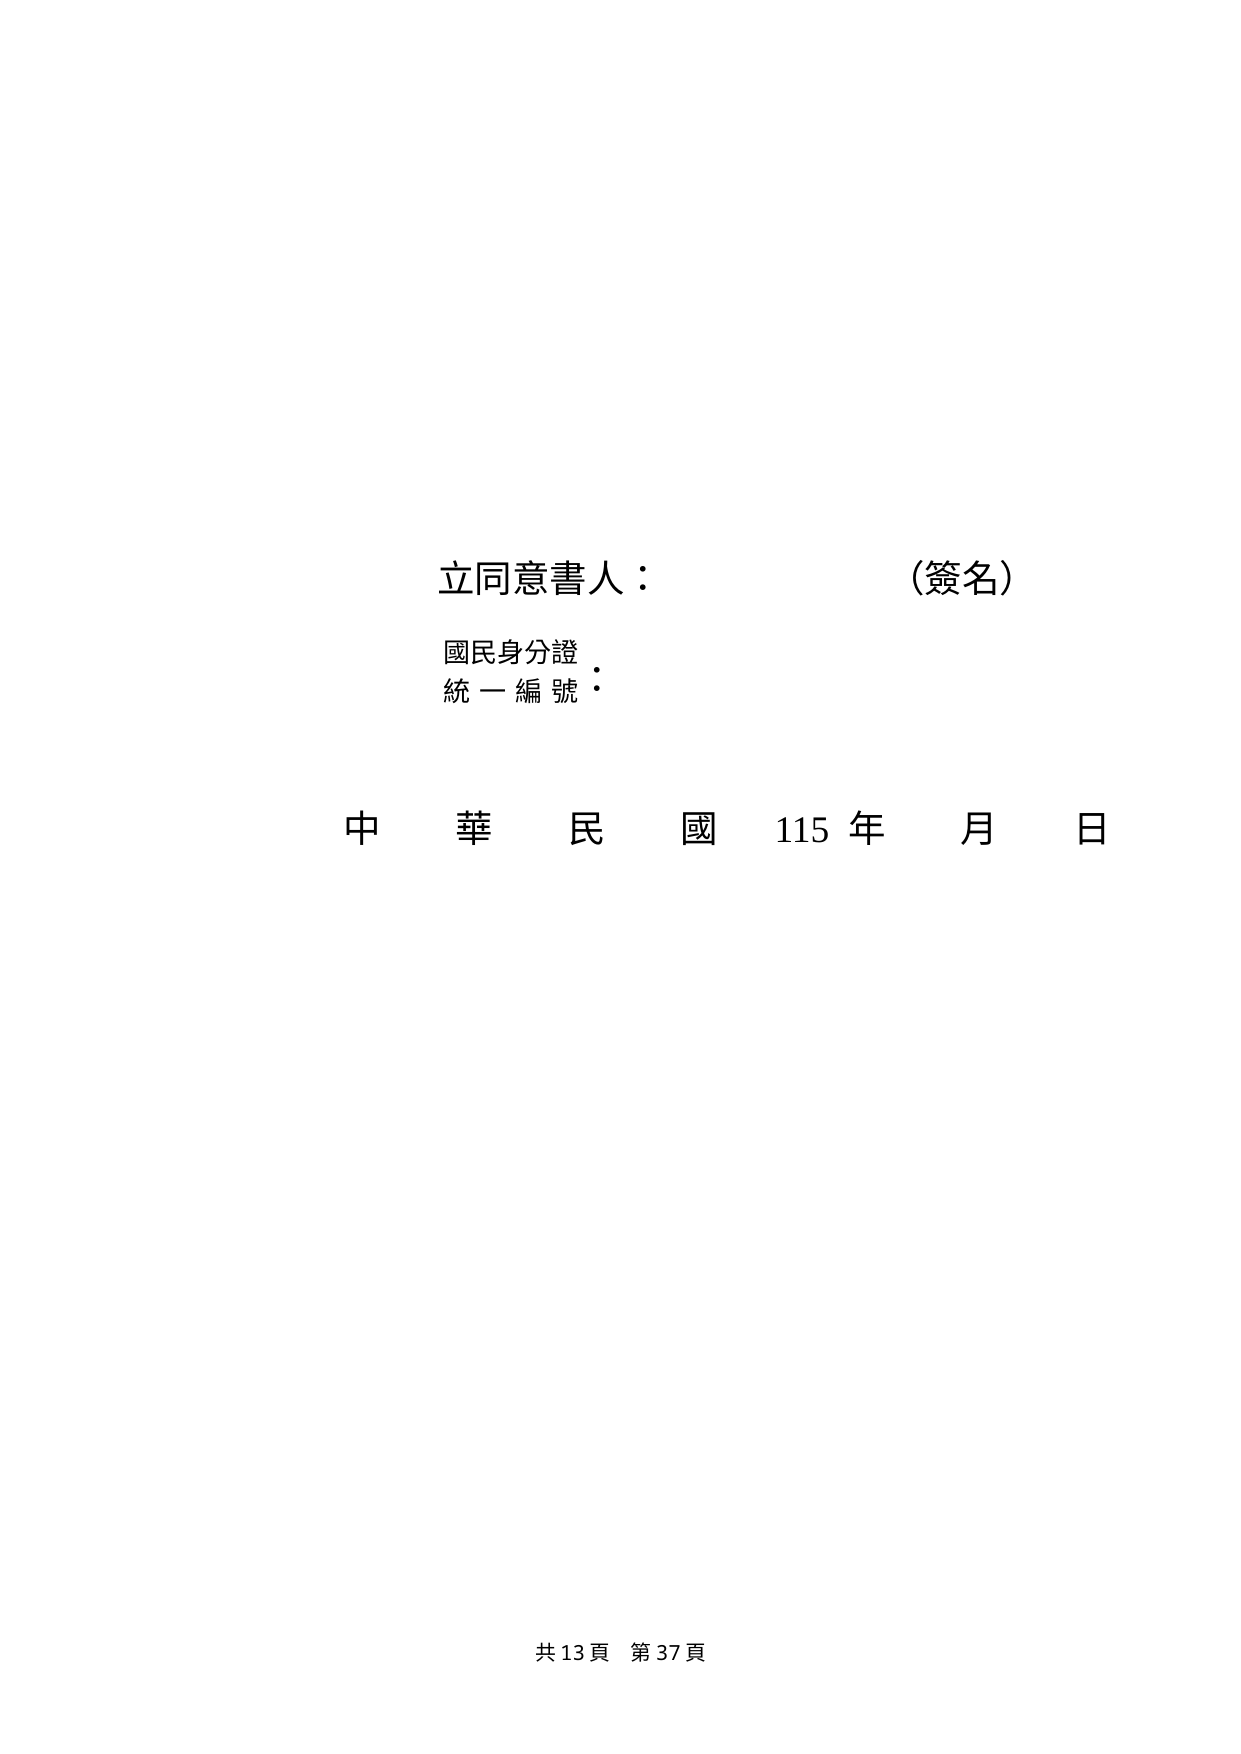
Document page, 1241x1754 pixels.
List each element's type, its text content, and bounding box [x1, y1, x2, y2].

text 國民身分證統一編號： [118, 597, 1122, 722]
text 中 華 民 國 115 年 月 日 [118, 785, 1122, 847]
text 立同意書人： （簽名） [118, 535, 1122, 597]
